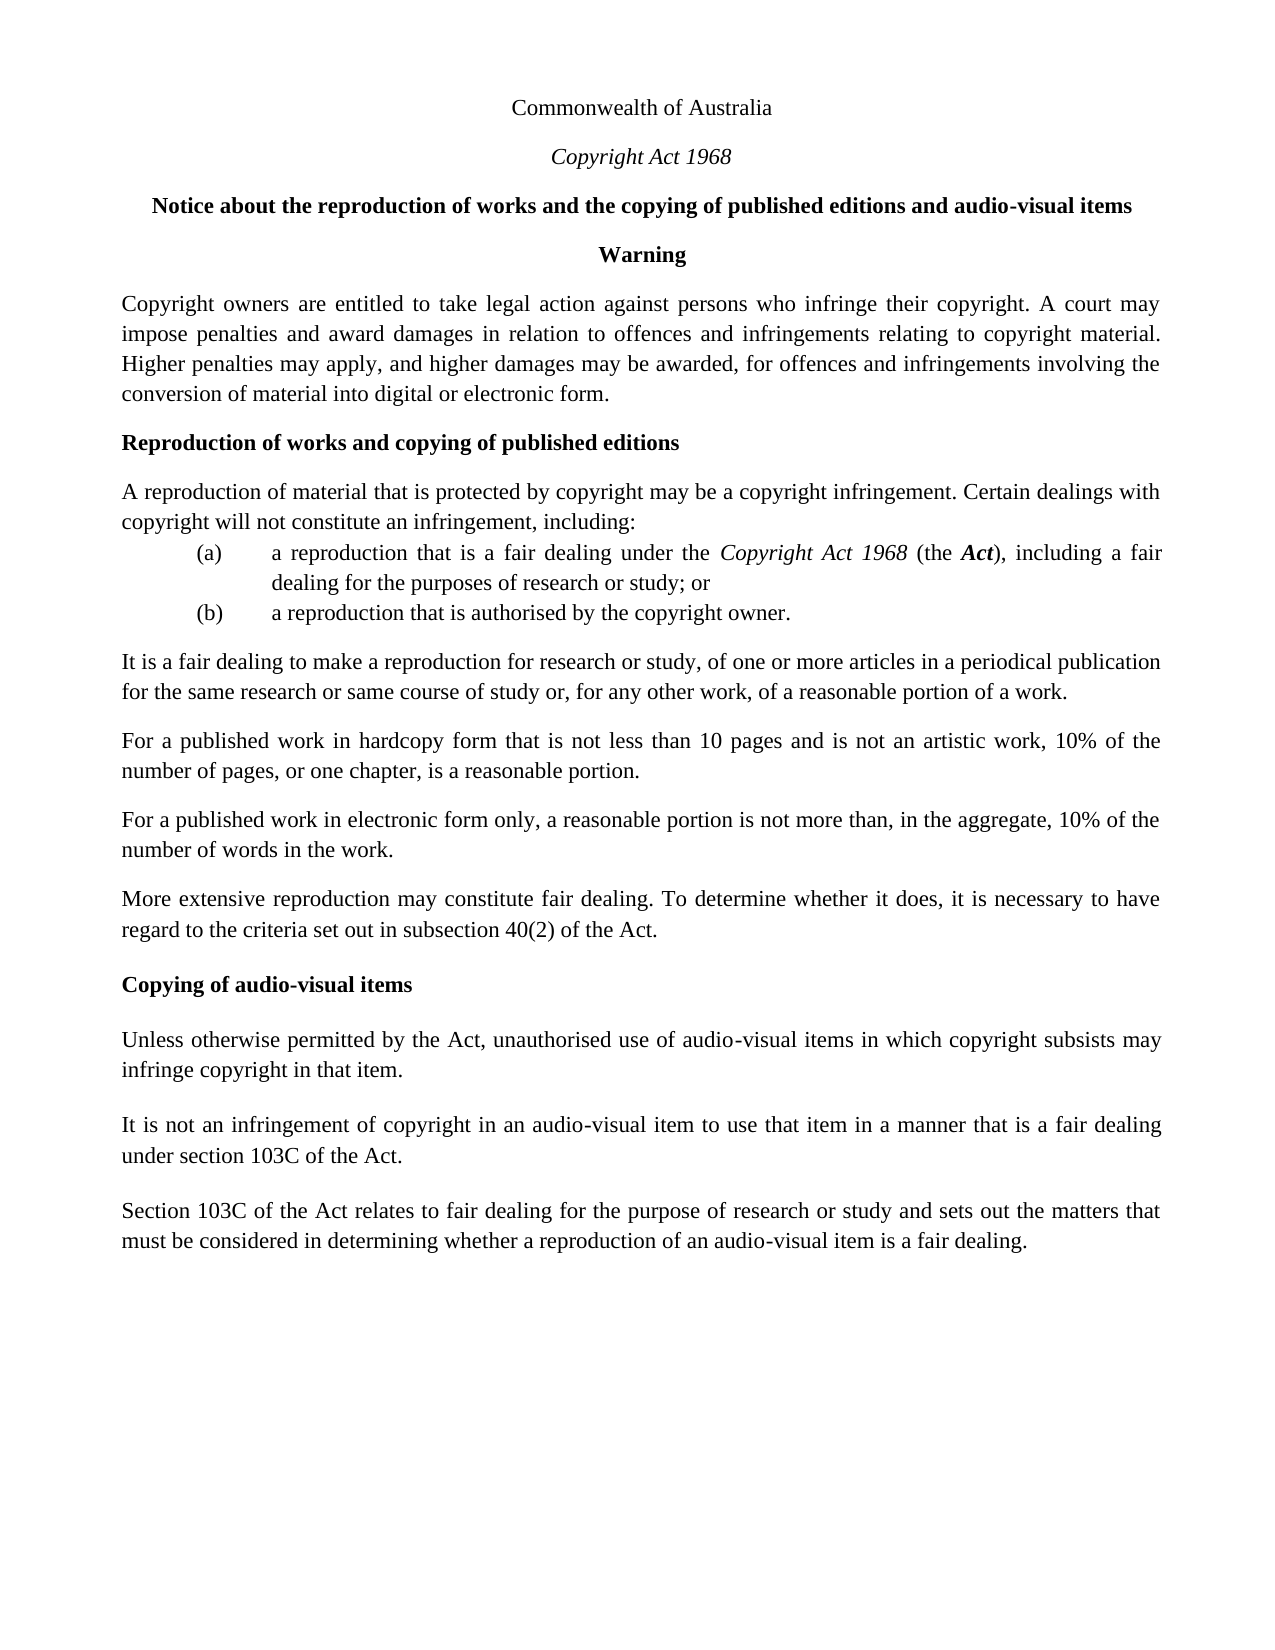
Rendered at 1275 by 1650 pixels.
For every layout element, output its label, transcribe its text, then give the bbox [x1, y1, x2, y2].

text (a) a reproduction that is a fair dealing under the Copyright Act 1968 (the Act), including a fair dealing for the purposes of research or study; or [196, 538, 1162, 595]
text Warning [121, 241, 1162, 267]
text Section 103C of the Act relates to fair dealing for the purpose of research or study and sets out the matters that must be considered in determining whether a reproduction of an audio‑visual item is a fair dealing. [121, 1197, 1162, 1253]
text Copyright Act 1968 [121, 143, 1162, 169]
text Reproduction of works and copying of published editions [121, 429, 1162, 456]
text More extensive reproduction may constitute fair dealing. To determine whether it does, it is necessary to have regard to the criteria set out in subsection 40(2) of the Act. [121, 885, 1162, 942]
text It is a fair dealing to make a reproduction for research or study, of one or more articles in a periodical publication for the same research or same course of study or, for any other work, of a reasonable portion of a work. [121, 648, 1162, 704]
text It is not an infringement of copyright in an audio‑visual item to use that item in a manner that is a fair dealing under section 103C of the Act. [121, 1111, 1162, 1168]
text Unless otherwise permitted by the Act, unauthorised use of audio‑visual items in which copyright subsists may infringe copyright in that item. [121, 1026, 1162, 1083]
text Notice about the reproduction of works and the copying of published editions and audio‑visual items [121, 192, 1162, 218]
text Commonwealth of Australia [121, 94, 1162, 120]
text (b) a reproduction that is authorised by the copyright owner. [196, 599, 1162, 625]
text Copyright owners are entitled to take legal action against persons who infringe their copyright. A court may impose penalties and award damages in relation to offences and infringements relating to copyright material. Higher penalties may apply, and higher damages may be awarded, for offences and infringements involving the conversion of material into digital or electronic form. [121, 289, 1162, 407]
text For a published work in electronic form only, a reasonable portion is not more than, in the aggregate, 10% of the number of words in the work. [121, 806, 1162, 863]
text Copying of audio‑visual items [121, 971, 1162, 997]
text For a published work in hardcopy form that is not less than 10 pages and is not an artistic work, 10% of the number of pages, or one chapter, is a reasonable portion. [121, 727, 1162, 784]
text A reproduction of material that is protected by copyright may be a copyright infringement. Certain dealings with copyright will not constitute an infringement, including: [121, 478, 1162, 535]
